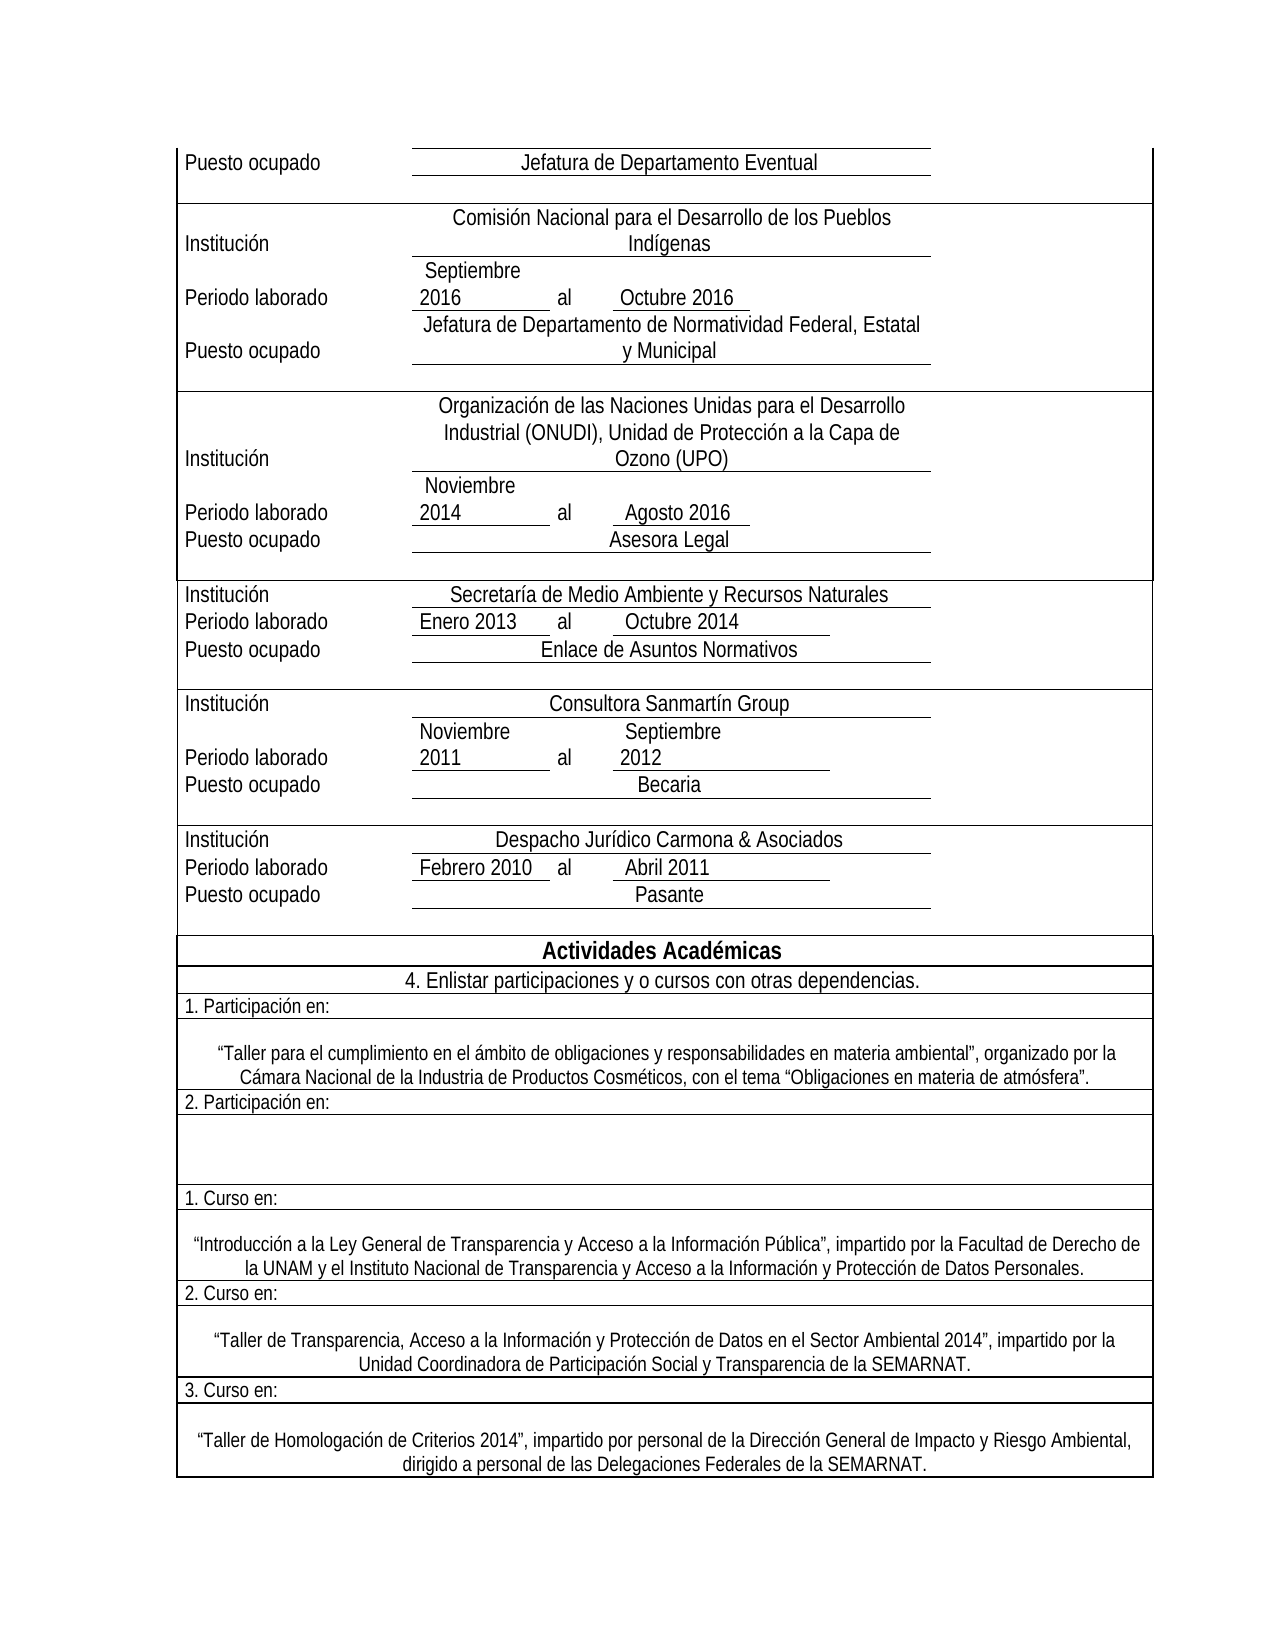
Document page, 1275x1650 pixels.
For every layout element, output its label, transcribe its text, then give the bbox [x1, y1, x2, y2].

table_cell [931, 148, 1152, 175]
table_cell 3. Curso en: [178, 1378, 1152, 1402]
table_cell [931, 581, 1152, 607]
table_cell al [550, 854, 612, 880]
table_cell Puesto ocupado [178, 310, 412, 364]
table_cell [931, 1281, 1152, 1305]
table_cell Jefatura de Departamento Eventual [412, 149, 931, 175]
table_cell [750, 365, 830, 391]
table_cell “Introducción a la Ley General de Transparencia y Acceso a la Información Pública”, impartido por la Facultad de Derecho de la UNAM y el Instituto Nacional de Transparencia y Acceso a la Información y Protección de Datos Personales. [178, 1210, 1152, 1280]
table_cell [931, 525, 1152, 552]
table_cell [550, 365, 612, 391]
table_cell [931, 364, 1152, 391]
table_cell [412, 994, 1152, 1018]
table_cell [830, 472, 931, 525]
table_cell Secretaría de Medio Ambiente y Recursos Naturales [412, 581, 931, 607]
table_cell [931, 607, 1152, 634]
table_cell [412, 799, 550, 825]
table_cell Asesora Legal [412, 525, 931, 552]
table_cell Abril 2011 [613, 854, 750, 880]
table_cell [931, 798, 1152, 825]
table_cell [178, 908, 412, 935]
table_cell [412, 663, 550, 689]
table_cell Octubre 2016 [613, 257, 750, 310]
table_cell Puesto ocupado [178, 148, 412, 175]
table_cell [830, 909, 931, 935]
table_cell [550, 176, 612, 202]
table_cell Periodo laborado [178, 256, 412, 310]
table_cell Jefatura de Departamento de Normatividad Federal, Estatal y Municipal [412, 310, 931, 364]
table_cell [412, 553, 550, 580]
table_cell Noviembre 2011 [412, 718, 550, 770]
table_cell Despacho Jurídico Carmona & Asociados [412, 826, 931, 853]
table_cell [750, 1281, 830, 1305]
table_cell [931, 770, 1152, 798]
table_cell Enero 2013 [412, 608, 550, 634]
table_cell Periodo laborado [178, 471, 412, 525]
table_cell [178, 1115, 1152, 1184]
table_cell al [550, 608, 612, 634]
table_cell [830, 718, 931, 770]
table_cell [412, 1090, 1152, 1114]
table_cell al [550, 718, 612, 770]
table_cell al [550, 257, 612, 310]
table_cell Febrero 2010 [412, 854, 550, 880]
table_cell [550, 663, 612, 689]
table_cell Septiembre 2016 [412, 257, 550, 310]
table_cell [412, 176, 550, 202]
table_cell Pasante [412, 880, 931, 907]
table_cell “Taller de Transparencia, Acceso a la Información y Protección de Datos en el Sector Ambiental 2014”, impartido por la Unidad Coordinadora de Participación Social y Transparencia de la SEMARNAT. [178, 1306, 1152, 1376]
table_cell al [550, 472, 612, 525]
table_cell 1. Curso en: [178, 1185, 412, 1209]
table_cell Actividades Académicas [178, 936, 1152, 964]
table_cell [613, 909, 750, 935]
table_cell [750, 553, 830, 580]
table_cell [830, 799, 931, 825]
table_cell Comisión Nacional para el Desarrollo de los Pueblos Indígenas [412, 204, 931, 256]
table_cell [550, 1281, 612, 1305]
table_cell [613, 663, 750, 689]
table_cell [613, 553, 750, 580]
table_cell 2. Participación en: [178, 1090, 412, 1114]
table_cell “Taller de Homologación de Criterios 2014”, impartido por personal de la Dirección General de Impacto y Riesgo Ambiental, dirigido a personal de las Delegaciones Federales de la SEMARNAT. [178, 1404, 1152, 1476]
table_cell [830, 854, 931, 880]
table_cell [550, 909, 612, 935]
table_cell 1. Participación en: [178, 994, 412, 1018]
table_cell [178, 175, 412, 202]
table_cell [613, 1281, 750, 1305]
table_cell [750, 257, 830, 310]
table_cell [931, 175, 1152, 202]
table_cell [931, 310, 1152, 364]
table_cell [178, 552, 412, 580]
table_cell Institución [178, 392, 412, 471]
table_cell Puesto ocupado [178, 770, 412, 798]
table_cell Puesto ocupado [178, 525, 412, 552]
table_cell Consultora Sanmartín Group [412, 690, 931, 717]
table_cell [931, 880, 1152, 907]
table_cell 4. Enlistar participaciones y o cursos con otras dependencias. [178, 967, 1152, 993]
table_cell [750, 854, 830, 880]
table_cell Periodo laborado [178, 717, 412, 770]
table_cell [830, 663, 931, 689]
table_cell [412, 1185, 1152, 1209]
table_cell [613, 799, 750, 825]
table_cell Octubre 2014 [613, 608, 750, 634]
table_cell [750, 176, 830, 202]
table_cell [931, 662, 1152, 689]
table_cell [931, 635, 1152, 662]
table_cell [830, 1281, 931, 1305]
table_cell [750, 472, 830, 525]
table_cell 2. Curso en: [178, 1281, 412, 1305]
table_cell [830, 553, 931, 580]
table_cell [550, 553, 612, 580]
table_cell [931, 826, 1152, 853]
table_cell [412, 909, 550, 935]
table_cell [750, 909, 830, 935]
table_cell [931, 256, 1152, 310]
table_cell [931, 690, 1152, 717]
table_cell [750, 608, 830, 634]
table_cell [931, 908, 1152, 935]
table_cell Puesto ocupado [178, 635, 412, 662]
table_cell Institución [178, 690, 412, 717]
table_cell Noviembre 2014 [412, 472, 550, 525]
table_cell Periodo laborado [178, 607, 412, 634]
table_cell [931, 853, 1152, 880]
table_cell [178, 364, 412, 391]
table_cell Puesto ocupado [178, 880, 412, 907]
table_cell [931, 392, 1152, 471]
table_cell [931, 204, 1152, 256]
table_cell Becaria [412, 770, 931, 798]
table_cell [931, 471, 1152, 525]
table_cell Enlace de Asuntos Normativos [412, 635, 931, 662]
table_cell [750, 663, 830, 689]
table_cell Institución [178, 581, 412, 607]
table_cell [750, 718, 830, 770]
table_cell [931, 717, 1152, 770]
table_cell Organización de las Naciones Unidas para el Desarrollo Industrial (ONUDI), Unidad de Protección a la Capa de Ozono (UPO) [412, 392, 931, 471]
table_cell [550, 799, 612, 825]
table_cell “Taller para el cumplimiento en el ámbito de obligaciones y responsabilidades en materia ambiental”, organizado por la Cámara Nacional de la Industria de Productos Cosméticos, con el tema “Obligaciones en materia de atmósfera”. [178, 1019, 1152, 1089]
table_cell [412, 1281, 550, 1305]
table_cell Septiembre 2012 [613, 718, 750, 770]
table_cell [178, 662, 412, 689]
table_cell [613, 365, 750, 391]
table_cell [830, 257, 931, 310]
table_cell [412, 365, 550, 391]
table_cell Institución [178, 826, 412, 853]
table_cell [830, 176, 931, 202]
table_cell Institución [178, 204, 412, 256]
table_cell [830, 608, 931, 634]
table_cell [178, 798, 412, 825]
table_cell [613, 176, 750, 202]
table_cell [931, 552, 1152, 580]
table_cell [830, 365, 931, 391]
table_cell Agosto 2016 [613, 472, 750, 525]
table_cell Periodo laborado [178, 853, 412, 880]
table_cell [750, 799, 830, 825]
